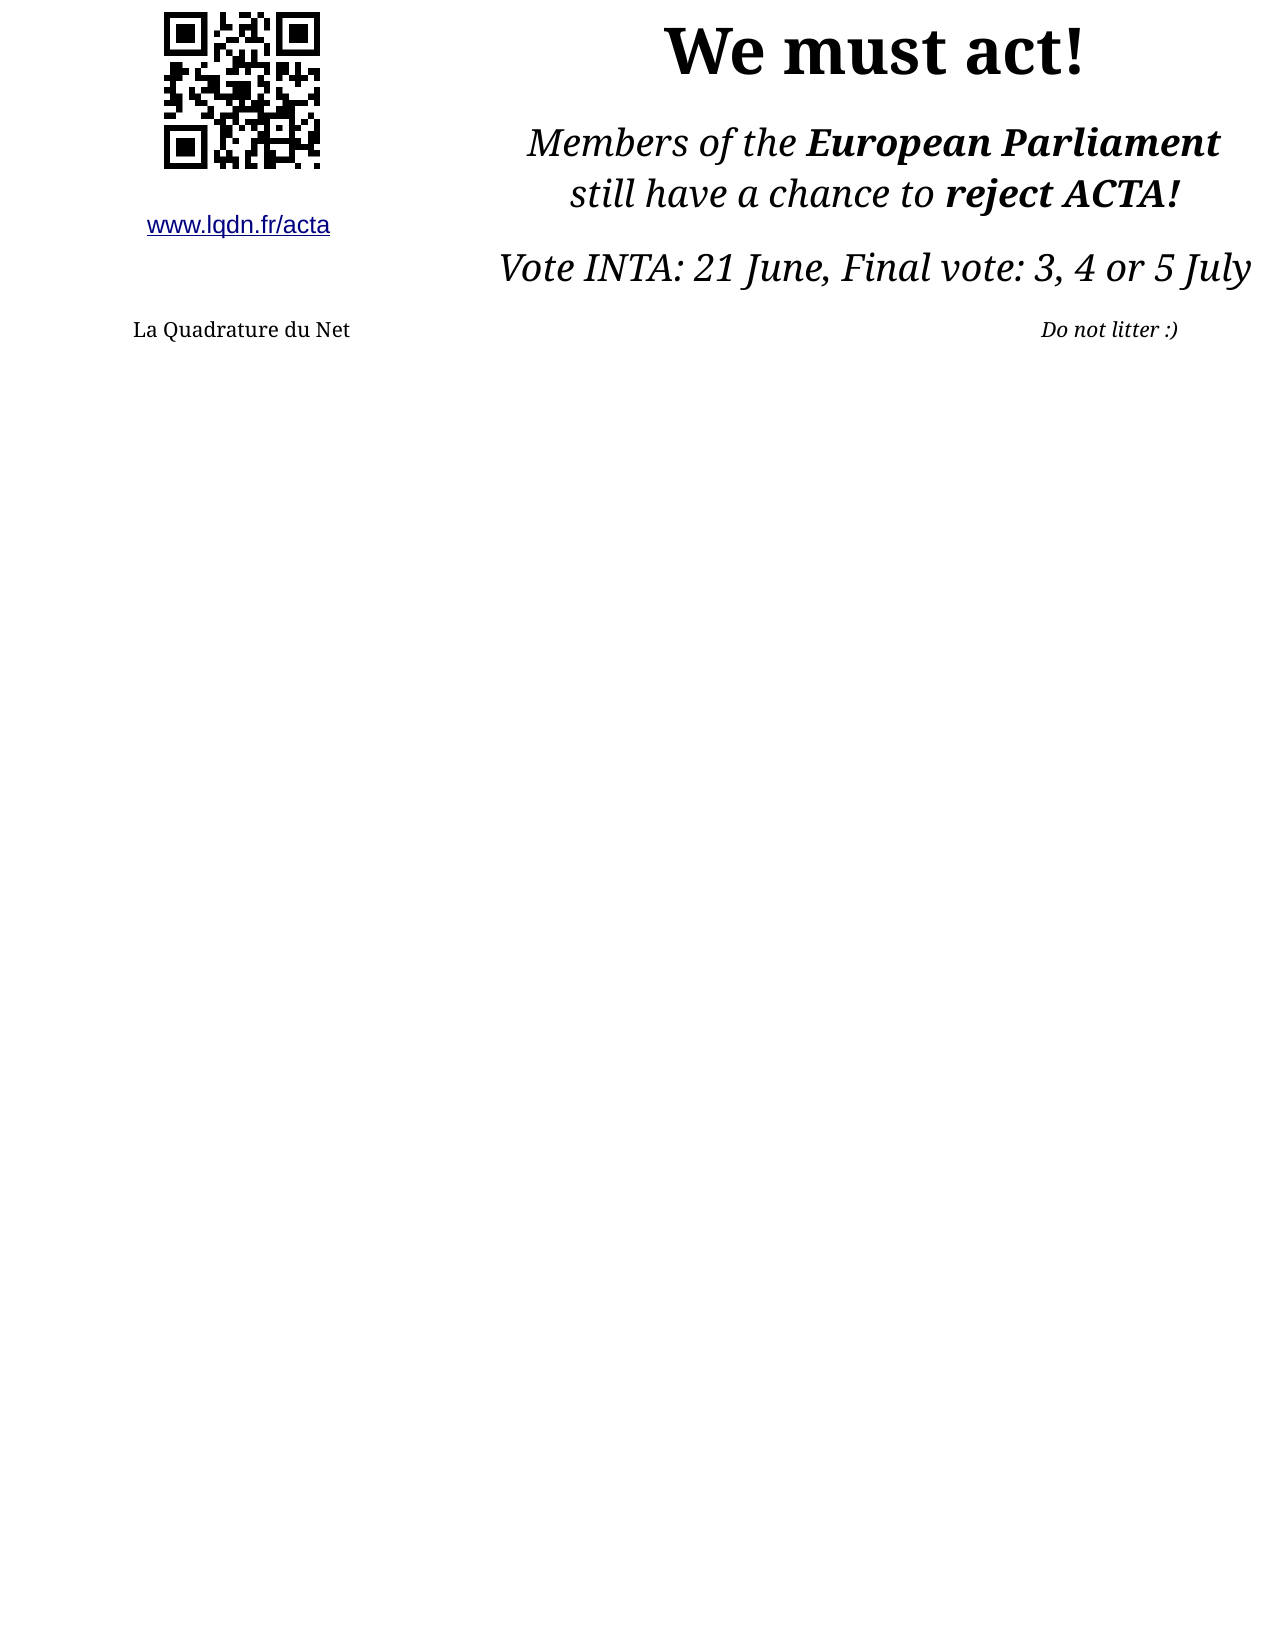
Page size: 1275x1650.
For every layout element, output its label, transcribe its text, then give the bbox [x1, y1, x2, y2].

picture [157, 6, 326, 175]
table_header [0, 0, 477, 174]
table_header www.lqdn.fr/acta [0, 175, 477, 298]
text La Quadrature du Net Do not litter :) [0, 315, 1275, 343]
table_header We must act! Members of the European Parliament still have a chance to reject ACTA! Vote INTA: 21 June, Final vote: 3, 4 or 5 July [477, 0, 1275, 298]
